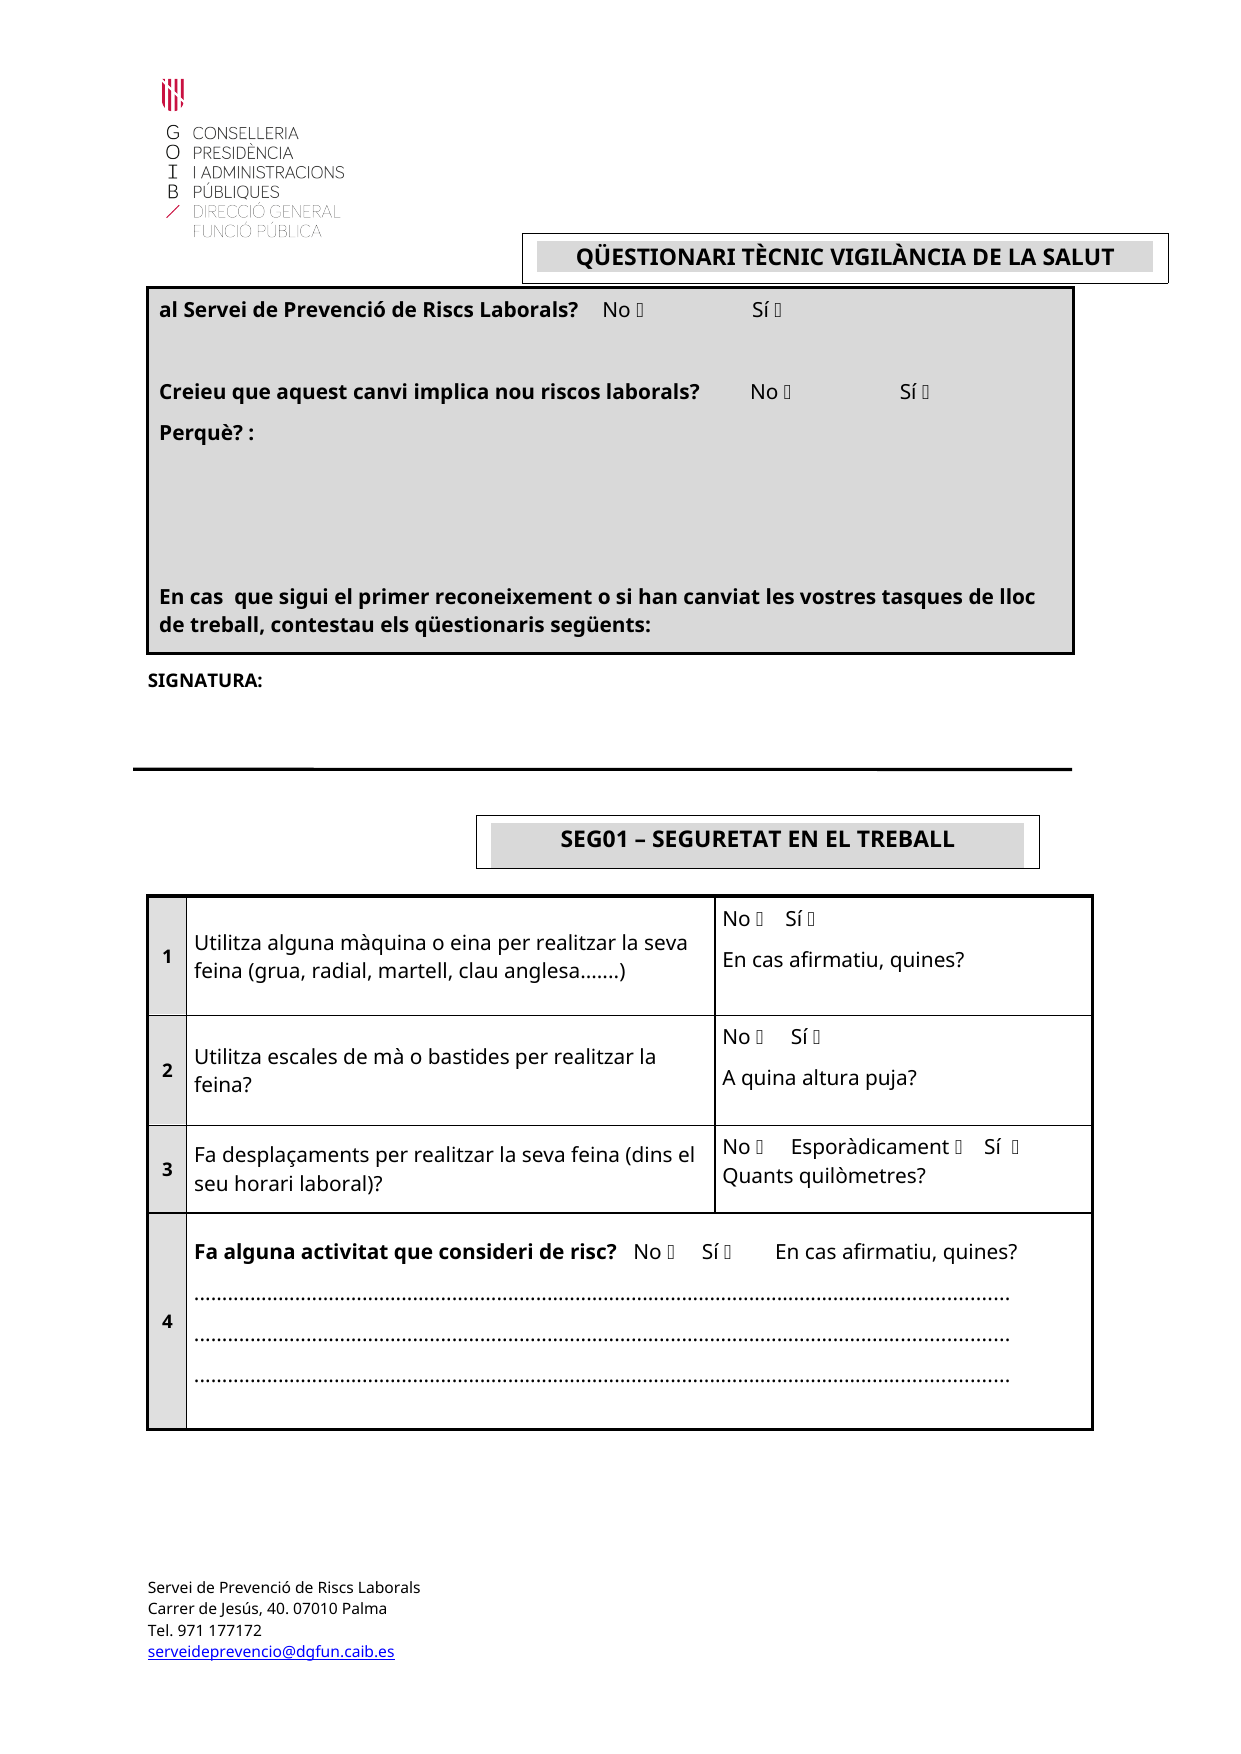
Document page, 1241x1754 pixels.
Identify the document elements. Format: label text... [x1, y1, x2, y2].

table_header Utilitza alguna màquina o eina per realitzar la seva feina (grua, radial, martell, clau anglesa.......) [187, 898, 714, 1014]
table_cell 3 [149, 1126, 186, 1212]
table_header 1 [149, 898, 186, 1014]
table_cell No  Esporàdicament  Sí  Quants quilòmetres? [716, 1126, 1091, 1212]
table_header No  Sí  En cas afirmatiu, quines? [716, 898, 1091, 1014]
text SEG01 – SEGURETAT EN EL TREBALL [491, 823, 1024, 854]
table_cell 4 [149, 1214, 186, 1428]
table_cell Fa alguna activitat que consideri de risc? No  Sí  En cas afirmatiu, quines? [187, 1214, 1091, 1428]
text SIGNATURA: [148, 667, 1092, 693]
table_cell No  Sí  A quina altura puja? [716, 1016, 1091, 1124]
table_cell 2 [149, 1016, 186, 1124]
table_header al Servei de Prevenció de Riscs Laborals? No  Sí  Creieu que aquest canvi implica nou riscos laborals? No  Sí  Perquè? : En cas que sigui el primer reconeixement o si han canviat les vostres tasques de lloc de treball, contestau els qüestionaris següents: [149, 289, 1072, 652]
table_cell Utilitza escales de mà o bastides per realitzar la feina? [187, 1016, 714, 1124]
table_cell Fa desplaçaments per realitzar la seva feina (dins el seu horari laboral)? [187, 1126, 714, 1212]
